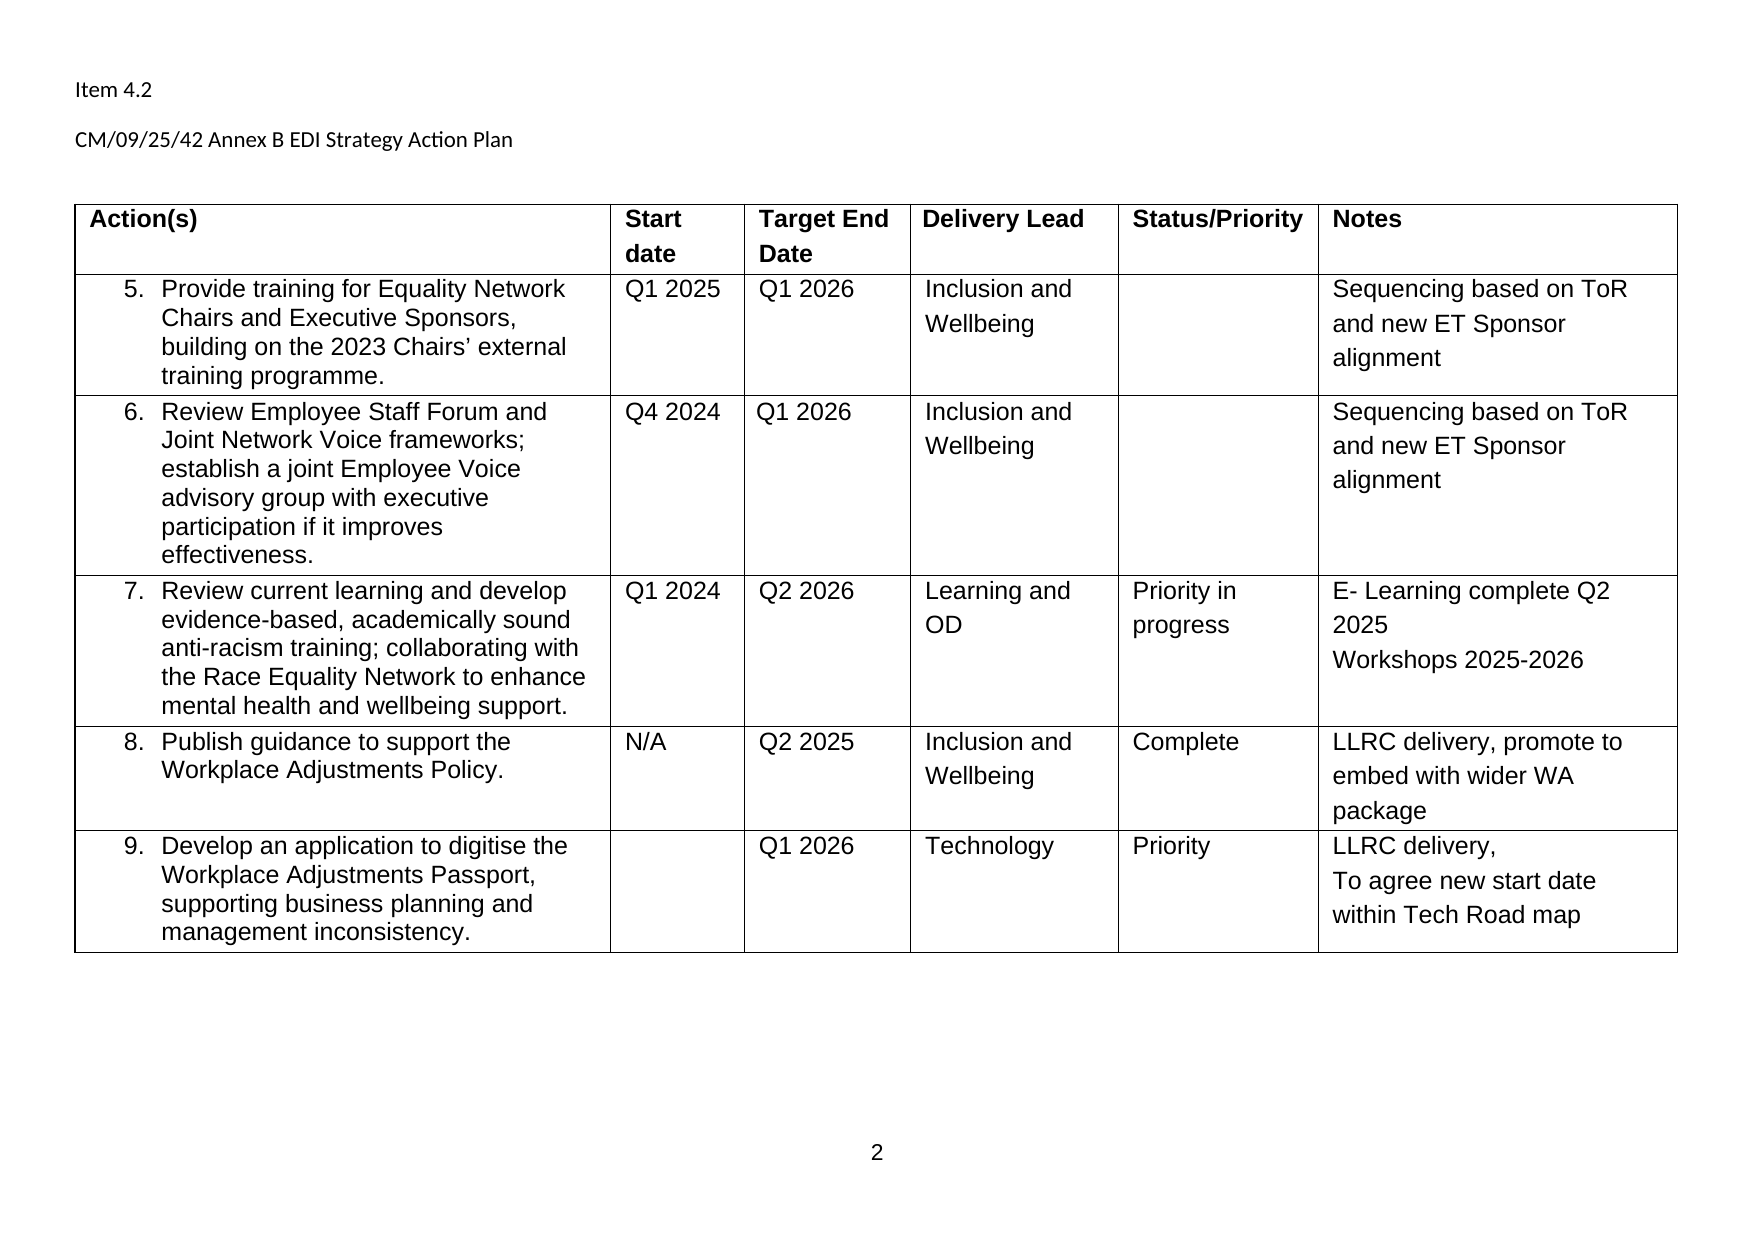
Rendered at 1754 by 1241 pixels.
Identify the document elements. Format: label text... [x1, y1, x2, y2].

table_header Action(s) [76, 205, 610, 273]
table_header Delivery Lead [911, 205, 1118, 273]
table_cell Technology [911, 831, 1118, 952]
table_cell Inclusion and Wellbeing [911, 275, 1118, 395]
table_cell Q1 2026 [745, 275, 910, 395]
table_cell Q2 2025 [745, 727, 910, 830]
table_cell Sequencing based on ToR and new ET Sponsor alignment [1319, 275, 1677, 395]
table_header Start date [611, 205, 744, 273]
table_cell Review current learning and develop evidence-based, academically sound anti-racism training; collaborating with the Race Equality Network to enhance mental health and wellbeing support. [76, 576, 610, 726]
table_header Notes [1319, 205, 1677, 273]
table_cell [1119, 396, 1318, 575]
table_cell Q1 2026 [745, 396, 910, 575]
table_cell Q1 2024 [611, 576, 744, 726]
table_cell N/A [611, 727, 744, 830]
table_header Target End Date [745, 205, 910, 273]
table_cell Inclusion and Wellbeing [911, 727, 1118, 830]
table_cell Q1 2025 [611, 275, 744, 395]
table_cell Provide training for Equality Network Chairs and Executive Sponsors, building on the 2023 Chairs’ external training programme. [76, 275, 610, 395]
table_cell Q1 2026 [745, 831, 910, 952]
table_cell Q2 2026 [745, 576, 910, 726]
table_cell Complete [1119, 727, 1318, 830]
table_cell Q4 2024 [611, 396, 744, 575]
table_cell LLRC delivery, To agree new start date within Tech Road map [1319, 831, 1677, 952]
table_cell Review Employee Staff Forum and Joint Network Voice frameworks; establish a joint Employee Voice advisory group with executive participation if it improves effectiveness. [76, 396, 610, 575]
table_cell Develop an application to digitise the Workplace Adjustments Passport, supporting business planning and management inconsistency. [76, 831, 610, 952]
table_cell Learning and OD [911, 576, 1118, 726]
table_cell [1119, 275, 1318, 395]
table_cell Sequencing based on ToR and new ET Sponsor alignment [1319, 396, 1677, 575]
table_cell Inclusion and Wellbeing [911, 396, 1118, 575]
table_cell LLRC delivery, promote to embed with wider WA package [1319, 727, 1677, 830]
table_cell Publish guidance to support the Workplace Adjustments Policy. [76, 727, 610, 830]
table_cell [611, 831, 744, 952]
table_cell Priority [1119, 831, 1318, 952]
table_cell E- Learning complete Q2 2025 Workshops 2025-2026 [1319, 576, 1677, 726]
table_cell Priority in progress [1119, 576, 1318, 726]
table_header Status/Priority [1119, 205, 1318, 273]
